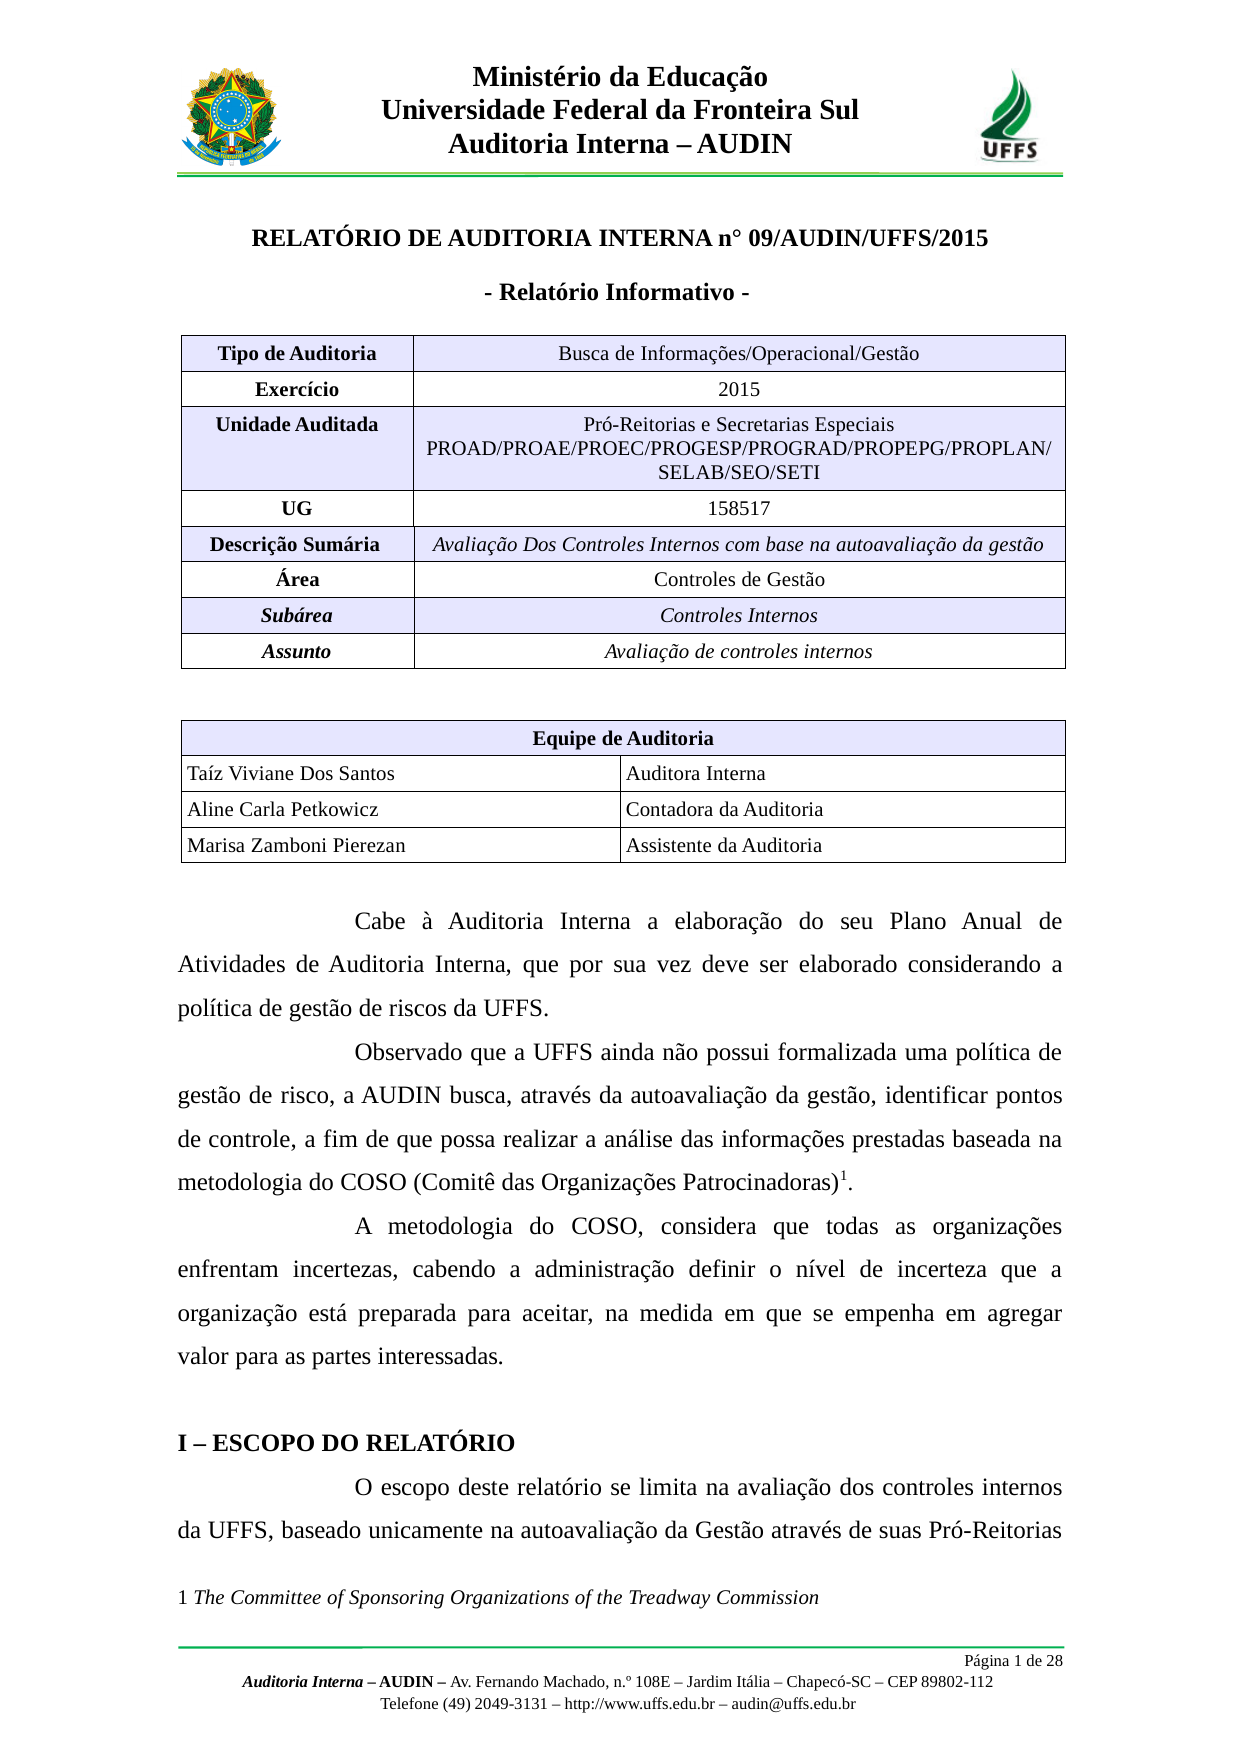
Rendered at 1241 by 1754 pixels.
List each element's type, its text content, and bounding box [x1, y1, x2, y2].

table_header Busca de Informações/Operacional/Gestão [414, 336, 1065, 371]
table_cell Pró-Reitorias e Secretarias Especiais PROAD/PROAE/PROEC/PROGESP/PROGRAD/PROPEPG/PROPLAN/ SELAB/SEO/SETI [414, 407, 1065, 490]
text I – ESCOPO DO RELATÓRIO [177, 1428, 1063, 1457]
table_cell Contadora da Auditoria [621, 792, 1065, 827]
text A metodologia do COSO, considera que todas as organizações enfrentam incertezas, cabendo a administração definir o nível de incerteza que a organização está preparada para aceitar, na medida em que se empenha em agregar valor para as partes interessadas. [177, 1211, 1063, 1370]
table_cell Controles de Gestão [415, 562, 1065, 597]
text The Committee of Sponsoring Organizations of the Treadway Commission [177, 1585, 1063, 1609]
table_header Equipe de Auditoria [182, 721, 1065, 755]
table_cell 2015 [414, 372, 1065, 406]
picture [181, 68, 282, 166]
table_cell Área [182, 562, 414, 597]
text Cabe à Auditoria Interna a elaboração do seu Plano Anual de Atividades de Auditoria Interna, que por sua vez deve ser elaborado considerando a política de gestão de riscos da UFFS. [177, 906, 1063, 1022]
table_header Avaliação Dos Controles Internos com base na autoavaliação da gestão [415, 527, 1065, 561]
table_cell Marisa Zamboni Pierezan [182, 828, 620, 862]
table_cell Taíz Viviane Dos Santos [182, 756, 620, 791]
text RELATÓRIO DE AUDITORIA INTERNA n° 09/AUDIN/UFFS/2015 [177, 223, 1063, 252]
table_cell Controles Internos [415, 598, 1065, 633]
text - Relatório Informativo - [177, 277, 1063, 306]
table_cell 158517 [414, 491, 1065, 526]
table_cell Subárea [182, 598, 414, 633]
table_cell Unidade Auditada [182, 407, 413, 490]
table_cell Auditora Interna [621, 756, 1065, 791]
table_header Tipo de Auditoria [182, 336, 413, 371]
text O escopo deste relatório se limita na avaliação dos controles internos da UFFS, baseado unicamente na autoavaliação da Gestão através de suas Pró-Reitorias [177, 1472, 1063, 1544]
table_cell Assunto [182, 634, 414, 668]
table_header Descrição Sumária [182, 527, 414, 561]
picture [966, 68, 1054, 166]
table_cell UG [182, 491, 413, 526]
table_cell Assistente da Auditoria [621, 828, 1065, 862]
table_cell Aline Carla Petkowicz [182, 792, 620, 827]
table_cell Exercício [182, 372, 413, 406]
text Observado que a UFFS ainda não possui formalizada uma política de gestão de risco, a AUDIN busca, através da autoavaliação da gestão, identificar pontos de controle, a fim de que possa realizar a análise das informações prestadas baseada na metodologia do COSO (Comitê das Organizações Patrocinadoras). [177, 1036, 1063, 1196]
table_cell Avaliação de controles internos [415, 634, 1065, 668]
